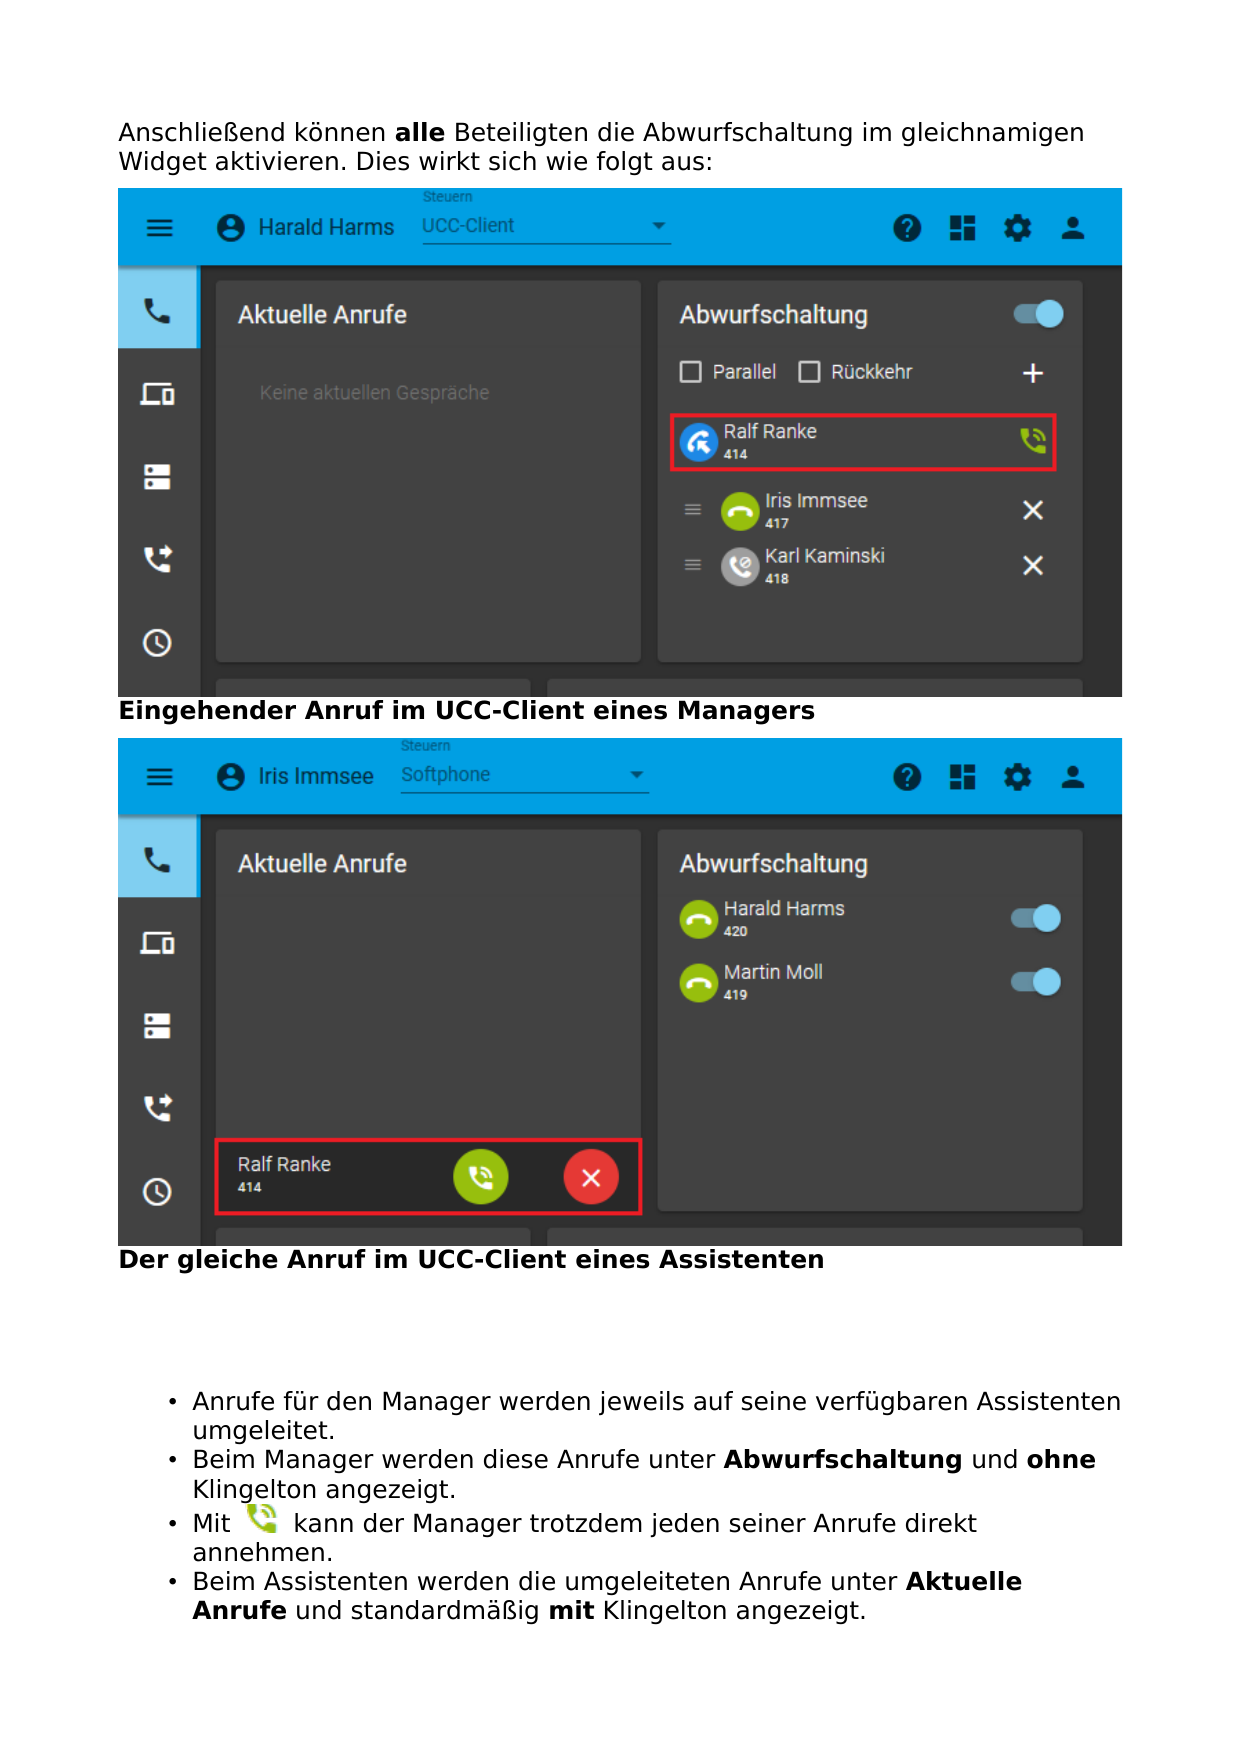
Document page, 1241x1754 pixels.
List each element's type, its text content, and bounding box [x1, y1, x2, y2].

list Beim Manager werden diese Anrufe unter Abwurfschaltung und ohne Klingelton angezeigt. [177, 1446, 1122, 1504]
text Der gleiche Anruf im UCC-Client eines Assistenten [118, 1246, 1122, 1274]
list Beim Assistenten werden die umgeleiteten Anrufe unter Aktuelle Anrufe und standardmäßig mit Klingelton angezeigt. [177, 1567, 1122, 1626]
list Mit kann der Manager trotzdem jeden seiner Anrufe direkt annehmen. [177, 1504, 1122, 1567]
list Anrufe für den Manager werden jeweils auf seine verfügbaren Assistenten umgeleitet. [177, 1387, 1122, 1446]
text Anschließend können alle Beteiligten die Abwurfschaltung im gleichnamigen Widget aktivieren. Dies wirkt sich wie folgt aus: [118, 118, 1122, 176]
picture [238, 1504, 286, 1533]
text Eingehender Anruf im UCC-Client eines Managers [118, 697, 1122, 726]
picture [118, 266, 1123, 697]
picture [118, 815, 1123, 1246]
